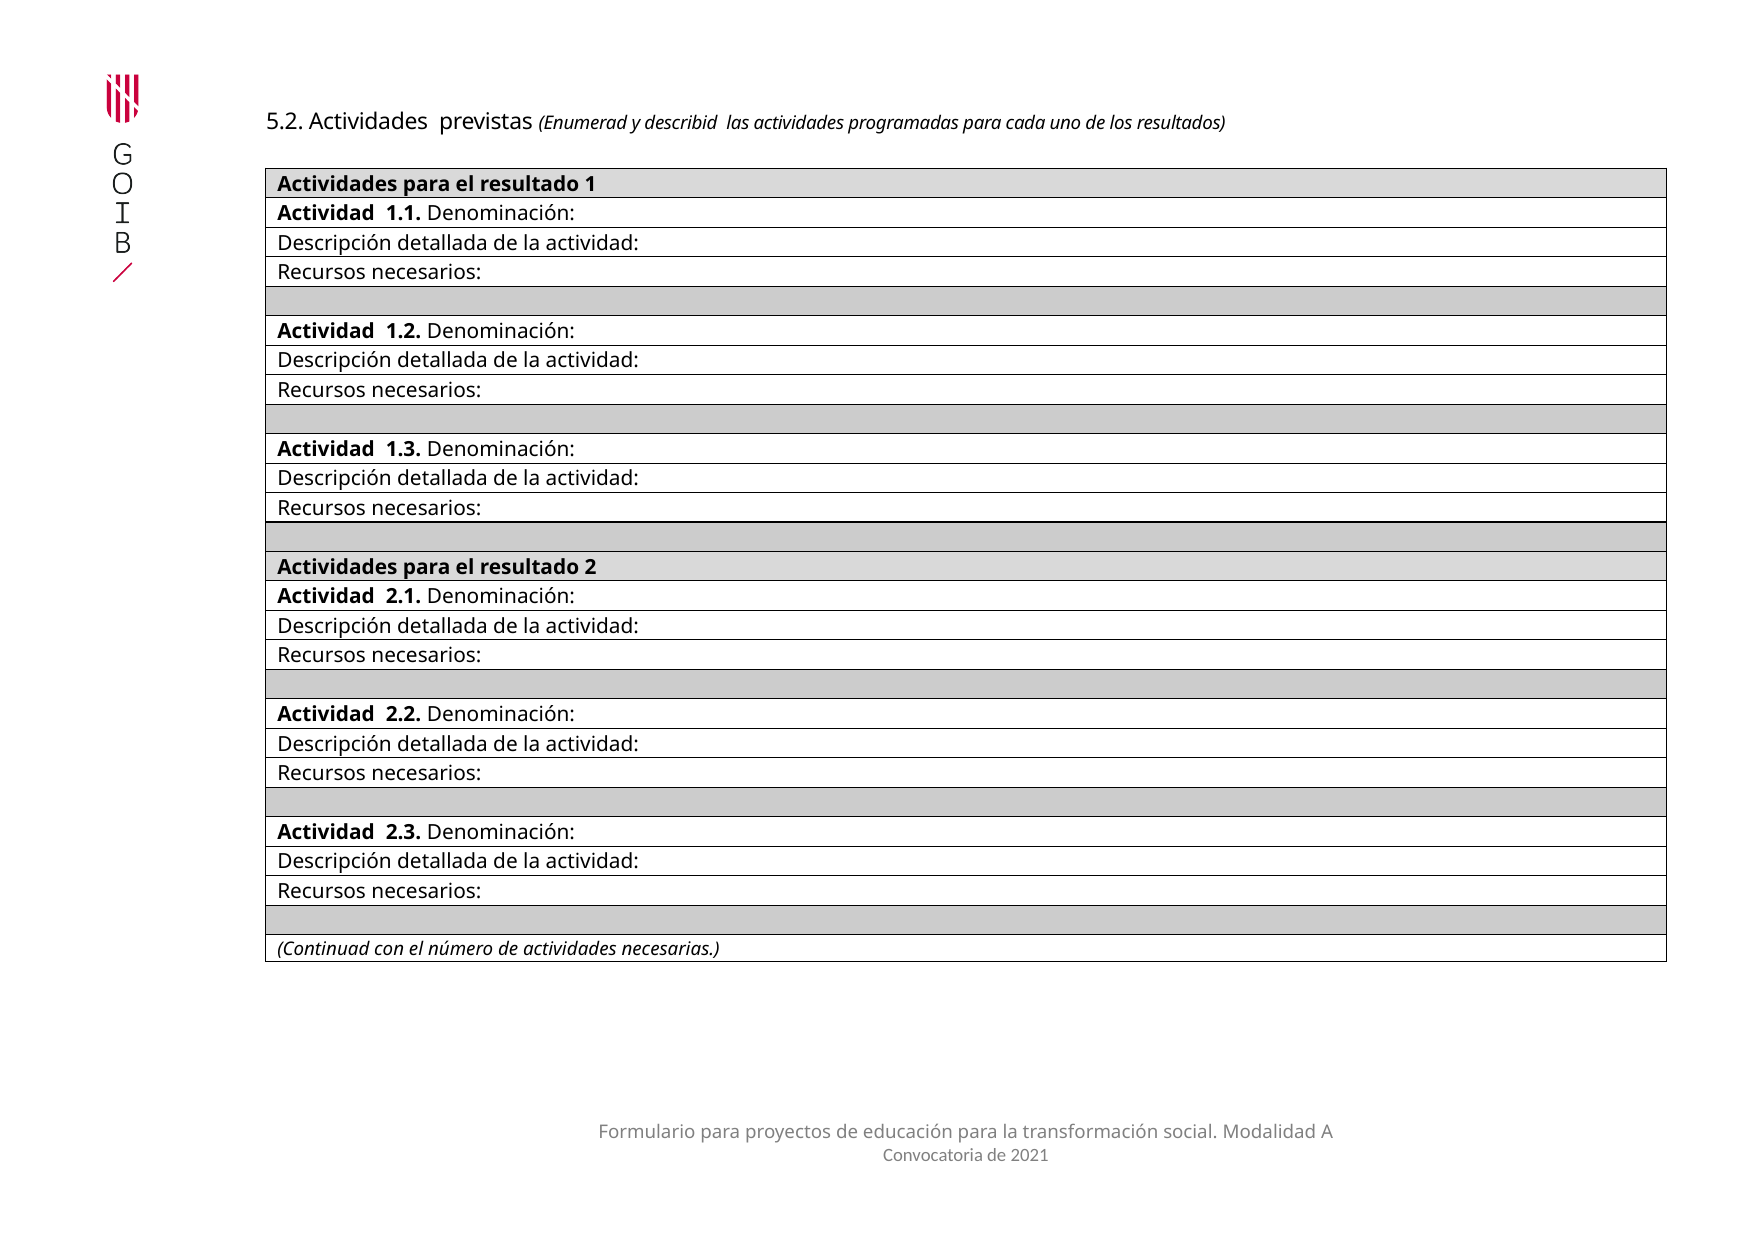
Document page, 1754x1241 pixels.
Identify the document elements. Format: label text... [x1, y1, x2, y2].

table_cell Recursos necesarios: [266, 640, 1666, 669]
table_cell Descripción detallada de la actividad: [266, 228, 1666, 256]
table_header Actividades para el resultado 1 [266, 169, 1666, 197]
table_cell Recursos necesarios: [266, 493, 1666, 521]
table_cell Actividad 1.3. Denominación: [266, 434, 1666, 462]
table_cell Actividad 1.1. Denominación: [266, 198, 1666, 227]
table_cell [266, 788, 1666, 816]
table_cell Recursos necesarios: [266, 876, 1666, 904]
table_cell Actividad 2.3. Denominación: [266, 817, 1666, 846]
table_cell Recursos necesarios: [266, 257, 1666, 286]
table_cell Recursos necesarios: [266, 758, 1666, 787]
table_cell Recursos necesarios: [266, 375, 1666, 403]
table_cell Actividad 2.2. Denominación: [266, 699, 1666, 728]
picture [78, 51, 167, 313]
table_cell [266, 906, 1666, 934]
table_cell Actividad 2.1. Denominación: [266, 581, 1666, 610]
table_cell Actividades para el resultado 2 [266, 552, 1666, 580]
table_cell [266, 523, 1666, 551]
table_cell [266, 287, 1666, 315]
table_cell (Continuad con el número de actividades necesarias.) [266, 935, 1666, 961]
table_cell [266, 405, 1666, 433]
table_cell Actividad 1.2. Denominación: [266, 316, 1666, 344]
table_cell Descripción detallada de la actividad: [266, 847, 1666, 875]
table_cell Descripción detallada de la actividad: [266, 464, 1666, 492]
table_cell Descripción detallada de la actividad: [266, 346, 1666, 374]
text 5.2. Actividades previstas (Enumerad y describid las actividades programadas para cada uno de los resultados) [266, 105, 1665, 136]
table_cell [266, 670, 1666, 698]
table_cell Descripción detallada de la actividad: [266, 729, 1666, 757]
table_cell Descripción detallada de la actividad: [266, 611, 1666, 639]
